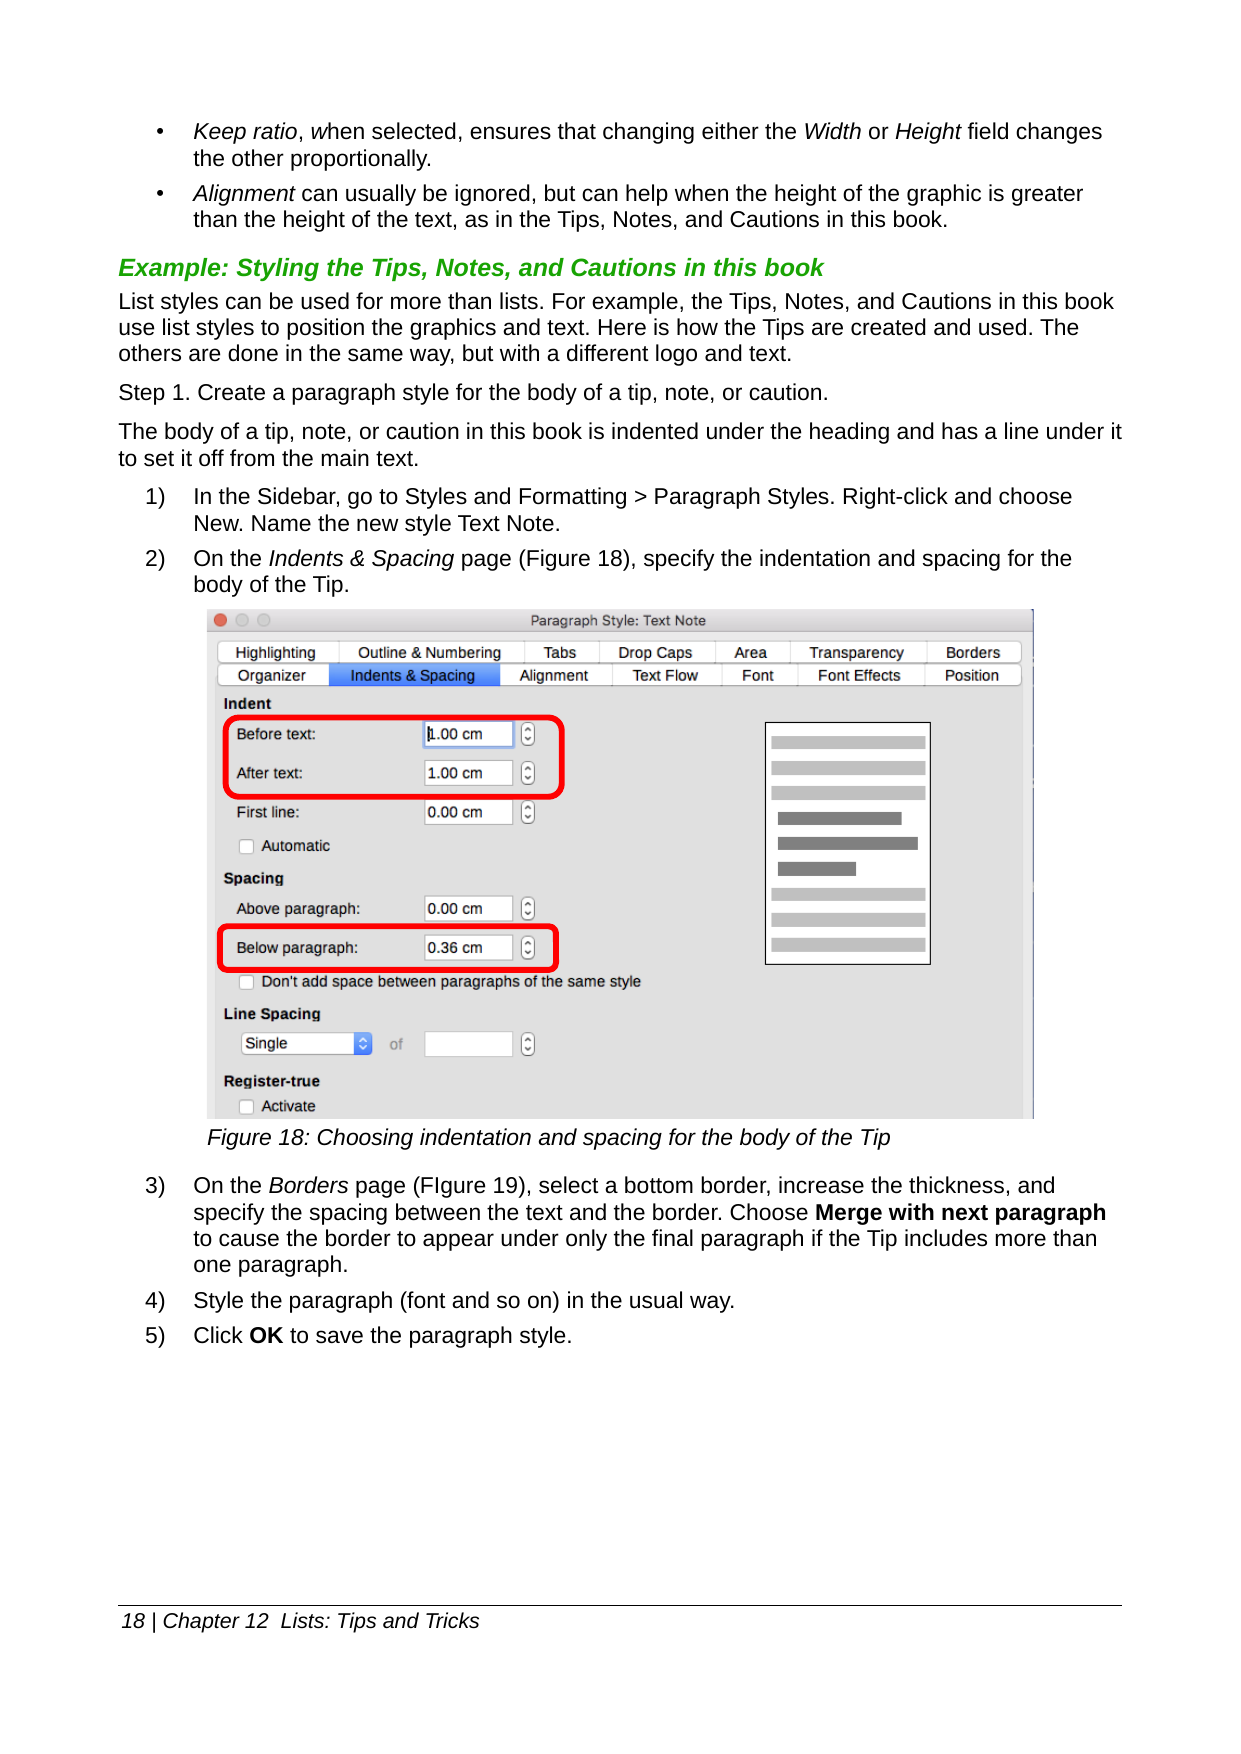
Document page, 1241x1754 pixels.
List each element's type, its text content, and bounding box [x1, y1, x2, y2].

list On the Borders page (FIgure 19), select a bottom border, increase the thickness, and specify the spacing between the text and the border. Choose Merge with next paragraph to cause the border to appear under only the final paragraph if the Tip includes more than one paragraph. [165, 1172, 1122, 1278]
picture [206, 609, 1034, 1119]
text Step 1. Create a paragraph style for the body of a tip, note, or caution. [118, 379, 1122, 406]
text Figure 18: Choosing indentation and spacing for the body of the Tip [207, 1123, 1033, 1150]
text List styles can be used for more than lists. For example, the Tips, Notes, and Cautions in this book use list styles to position the graphics and text. Here is how the Tips are created and used. The others are done in the same way, but with a different logo and text. [118, 288, 1122, 367]
list In the Sidebar, go to Styles and Formatting > Paragraph Styles. Right-click and choose New. Name the new style Text Note. [165, 483, 1122, 536]
list Style the paragraph (font and so on) in the usual way. [165, 1287, 1122, 1313]
list On the Indents & Spacing page (Figure 18), specify the indentation and spacing for the body of the Tip. [165, 545, 1122, 598]
list Alignment can usually be ignored, but can help when the height of the graphic is greater than the height of the text, as in the Tips, Notes, and Cautions in this book. [156, 180, 1122, 232]
subtitle Example: Styling the Tips, Notes, and Cautions in this book [118, 253, 1122, 282]
list Keep ratio, when selected, ensures that changing either the Width or Height field changes the other proportionally. [156, 118, 1122, 171]
text The body of a tip, note, or caution in this book is indented under the heading and has a line under it to set it off from the main text. [118, 418, 1122, 471]
list Click OK to save the paragraph style. [165, 1322, 1122, 1348]
